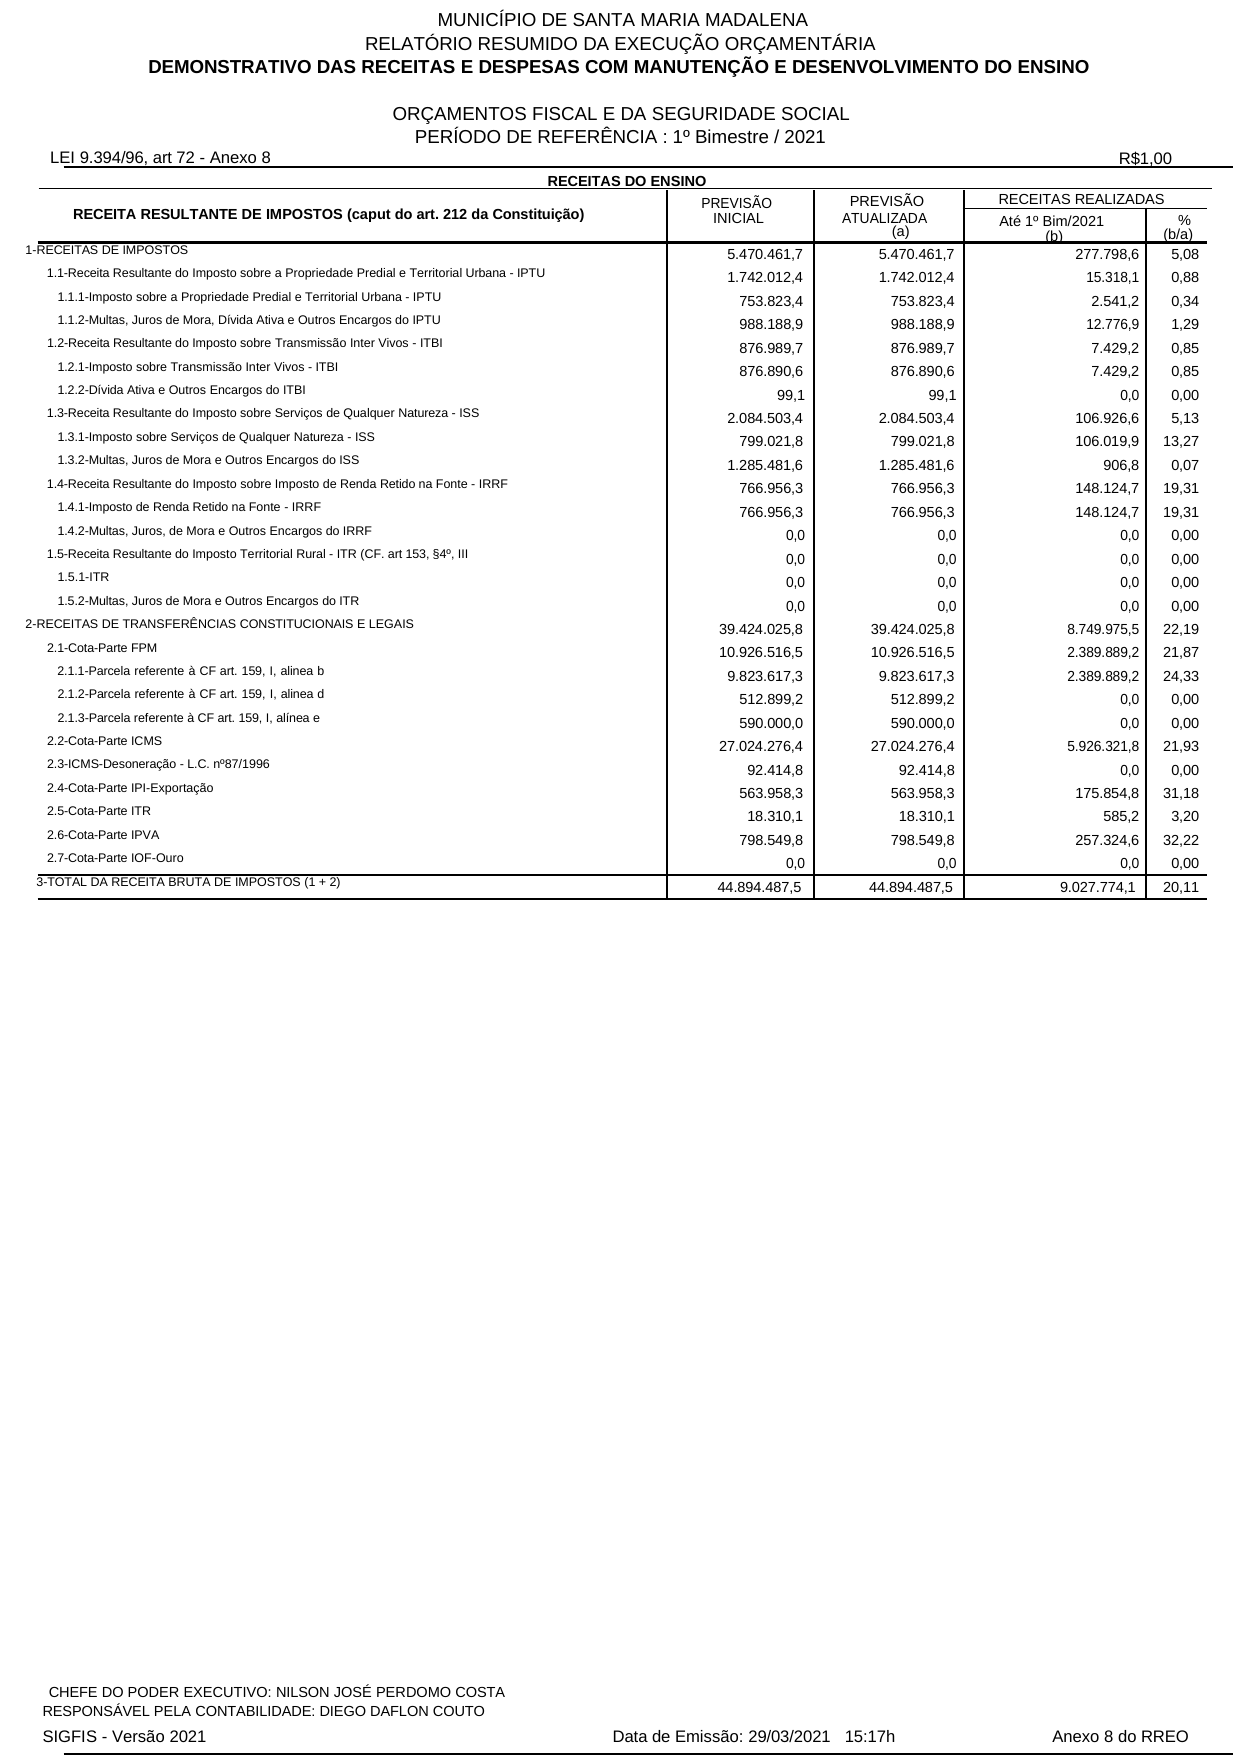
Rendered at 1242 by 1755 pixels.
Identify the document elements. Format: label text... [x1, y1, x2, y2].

table_cell 3-TOTAL DA RECEITA BRUTA DE IMPOSTOS (1 + 2) [38, 876, 666, 898]
table_cell 5.470.461,7 1.742.012,4 753.823,4 988.188,9 876.989,7 876.890,6 99,1 2.084.503,4 799.021,8 1.285.481,6 766.956,3 766.956,3 0,0 0,0 0,0 0,0 39.424.025,8 10.926.516,5 9.823.617,3 512.899,2 590.000,0 27.024.276,4 92.414,8 563.958,3 18.310,1 798.549,8 0,0 [668, 244, 813, 874]
table_header RECEITAS REALIZADAS [965, 190, 1207, 208]
table_cell 20,11 [1147, 876, 1207, 898]
table_cell 9.027.774,1 [965, 876, 1145, 898]
table_cell RECEITAS DE IMPOSTOS 1.1-Receita Resultante do Imposto sobre a Propriedade Predial e Territorial Urbana - IPTU 1.1.1-Imposto sobre a Propriedade Predial e Territorial Urbana - IPTU 1.1.2-Multas, Juros de Mora, Dívida Ativa e Outros Encargos do IPTU 1.2-Receita Resultante do Imposto sobre Transmissão Inter Vivos - ITBI 1.2.1-Imposto sobre Transmissão Inter Vivos - ITBI 1.2.2-Dívida Ativa e Outros Encargos do ITBI 1.3-Receita Resultante do Imposto sobre Serviços de Qualquer Natureza - ISS 1.3.1-Imposto sobre Serviços de Qualquer Natureza - ISS 1.3.2-Multas, Juros de Mora e Outros Encargos do ISS 1.4-Receita Resultante do Imposto sobre Imposto de Renda Retido na Fonte - IRRF 1.4.1-Imposto de Renda Retido na Fonte - IRRF 1.4.2-Multas, Juros, de Mora e Outros Encargos do IRRF 1.5-Receita Resultante do Imposto Territorial Rural - ITR (CF. art 153, §4º, III 1.5.1-ITR 1.5.2-Multas, Juros de Mora e Outros Encargos do ITR RECEITAS DE TRANSFERÊNCIAS CONSTITUCIONAIS E LEGAIS 2.1-Cota-Parte FPM 2.1.1-Parcela referente à CF art. 159, I, alinea b 2.1.2-Parcela referente à CF art. 159, I, alinea d 2.1.3-Parcela referente à CF art. 159, I, alínea e 2.2-Cota-Parte ICMS 2.3-ICMS-Desoneração - L.C. nº87/1996 2.4-Cota-Parte IPI-Exportação 2.5-Cota-Parte ITR 2.6-Cota-Parte IPVA 2.7-Cota-Parte IOF-Ouro [38, 244, 666, 874]
table_header RECEITA RESULTANTE DE IMPOSTOS (caput do art. 212 da Constituição) [38, 190, 666, 241]
table_cell Até 1º Bim/2021 (b) [965, 209, 1145, 241]
text RECEITAS DO ENSINO [38, 175, 1223, 190]
table_header PREVISÃO ATUALIZADA (a) [815, 190, 963, 241]
table_cell 5.470.461,7 1.742.012,4 753.823,4 988.188,9 876.989,7 876.890,6 99,1 2.084.503,4 799.021,8 1.285.481,6 766.956,3 766.956,3 0,0 0,0 0,0 0,0 39.424.025,8 10.926.516,5 9.823.617,3 512.899,2 590.000,0 27.024.276,4 92.414,8 563.958,3 18.310,1 798.549,8 0,0 [815, 244, 963, 874]
table_cell % (b/a) [1147, 209, 1207, 241]
table_cell 44.894.487,5 [668, 876, 813, 898]
table_cell 277.798,6 15.318,1 2.541,2 12.776,9 7.429,2 7.429,2 0,0 106.926,6 106.019,9 906,8 148.124,7 148.124,7 0,0 0,0 0,0 0,0 8.749.975,5 2.389.889,2 2.389.889,2 0,0 0,0 5.926.321,8 0,0 175.854,8 585,2 257.324,6 0,0 [965, 244, 1145, 874]
table_cell 5,08 0,88 0,34 1,29 0,85 0,85 0,00 5,13 13,27 0,07 19,31 19,31 0,00 0,00 0,00 0,00 22,19 21,87 24,33 0,00 0,00 21,93 0,00 31,18 3,20 32,22 0,00 [1147, 244, 1207, 874]
table_cell 44.894.487,5 [815, 876, 963, 898]
table_header PREVISÃO INICIAL [668, 190, 813, 241]
